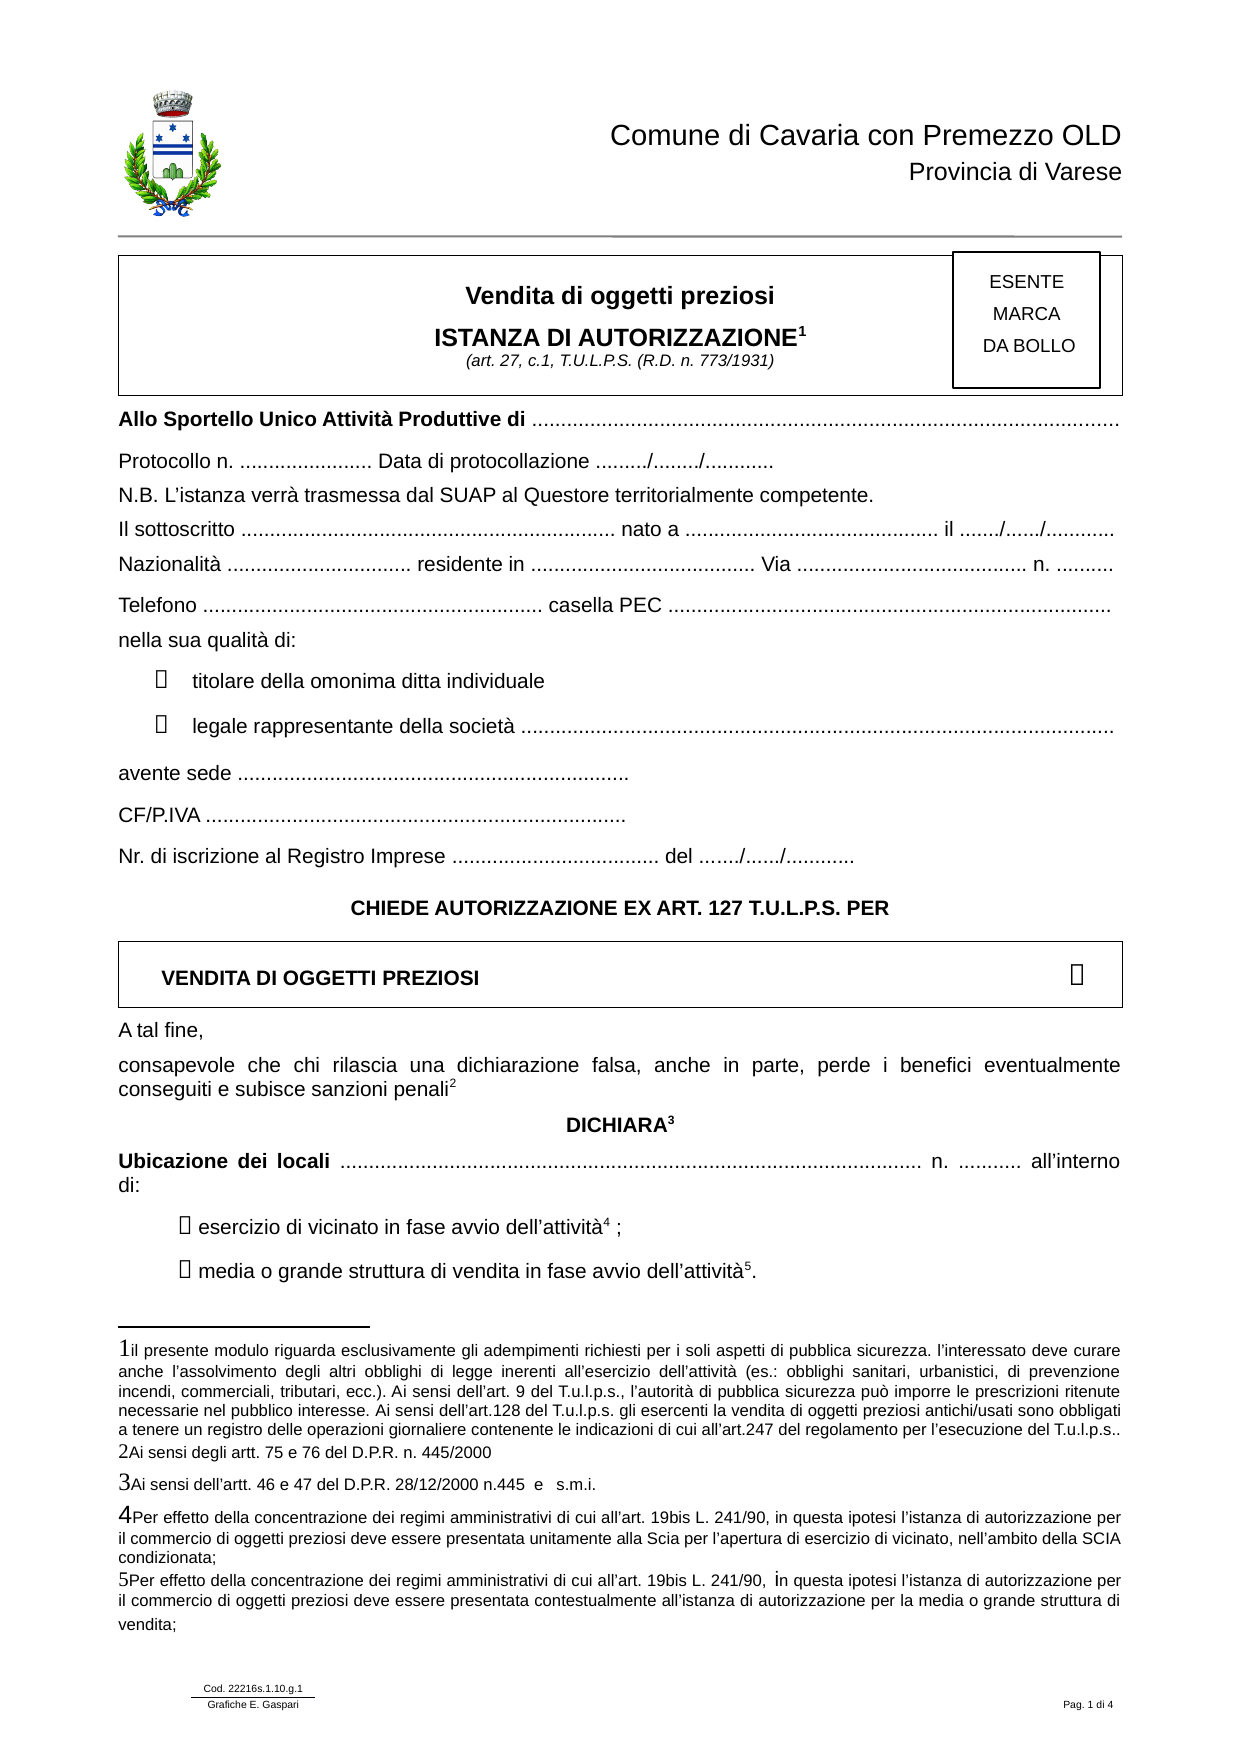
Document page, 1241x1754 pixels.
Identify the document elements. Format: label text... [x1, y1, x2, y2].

text DICHIARA [118, 1113, 1122, 1137]
table_header VENDITA DI OGGETTI PREZIOSI  [119, 942, 1122, 1007]
text Ubicazione dei locali ..................................................................................................... n. ........... all’interno di: [118, 1149, 1122, 1197]
text Il sottoscritto ................................................................. nato a ............................................ il ......./....../............ [118, 517, 1122, 541]
text A tal fine, [118, 1018, 1122, 1042]
text Ai sensi dell’artt. 46 e 47 del D.P.R. 28/12/2000 n.445 e s.m.i. [118, 1467, 1122, 1496]
text Nr. di iscrizione al Registro Imprese .................................... del ......./....../............ [118, 844, 1122, 868]
text Allo Sportello Unico Attività Produttive di [118, 407, 1122, 431]
text CF/P.IVA ......................................................................... [118, 803, 1122, 827]
picture [122, 87, 224, 219]
text Per effetto della concentrazione dei regimi amministrativi di cui all’art. 19bis L. 241/90, in questa ipotesi l’istanza di autorizzazione per il commercio di oggetti preziosi deve essere presentata contestualmente all’istanza di autorizzazione per la media o grande struttura di vendita; [118, 1567, 1122, 1636]
text consapevole che chi rilascia una dichiarazione falsa, anche in parte, perde i benefici eventualmente conseguiti e subisce sanzioni penali [118, 1052, 1122, 1100]
text nella sua qualità di: [118, 627, 1122, 651]
text Protocollo n. ....................... Data di protocollazione ........./......../............ [118, 448, 1122, 472]
text  titolare della omonima ditta individuale [153, 662, 1122, 696]
text  legale rappresentante della società ....................................................................................................... [153, 706, 1122, 740]
text Comune di Cavaria con Premezzo OLD [224, 118, 1122, 152]
text avente sede .................................................................... [118, 761, 1122, 785]
text N.B. L’istanza verrà trasmessa dal SUAP al Questore territorialmente competente. [118, 483, 1122, 507]
text Telefono ........................................................... casella PEC ............................................................................. [118, 593, 1122, 617]
text Provincia di Varese [224, 157, 1122, 185]
text  media o grande struttura di vendita in fase avvio dell’attività. [177, 1252, 1122, 1286]
text Ai sensi degli artt. 75 e 76 del D.P.R. n. 445/2000 [118, 1439, 1122, 1463]
table_header Vendita di oggetti preziosi ISTANZA DI AUTORIZZAZIONE (art. 27, c.1, T.U.L.P.S. (R.D. n. 773/1931) [119, 256, 1122, 395]
text Per effetto della concentrazione dei regimi amministrativi di cui all’art. 19bis L. 241/90, in questa ipotesi l’istanza di autorizzazione per il commercio di oggetti preziosi deve essere presentata unitamente alla Scia per l’apertura di esercizio di vicinato, nell’ambito della SCIA condizionata; [118, 1500, 1122, 1567]
text  esercizio di vicinato in fase avvio dell’attività ; [177, 1208, 1122, 1242]
text Nazionalità ................................ residente in ....................................... Via ........................................ n. .......... [118, 552, 1122, 576]
text CHIEDE AUTORIZZAZIONE EX ART. 127 T.U.L.P.S. PER [118, 896, 1122, 920]
